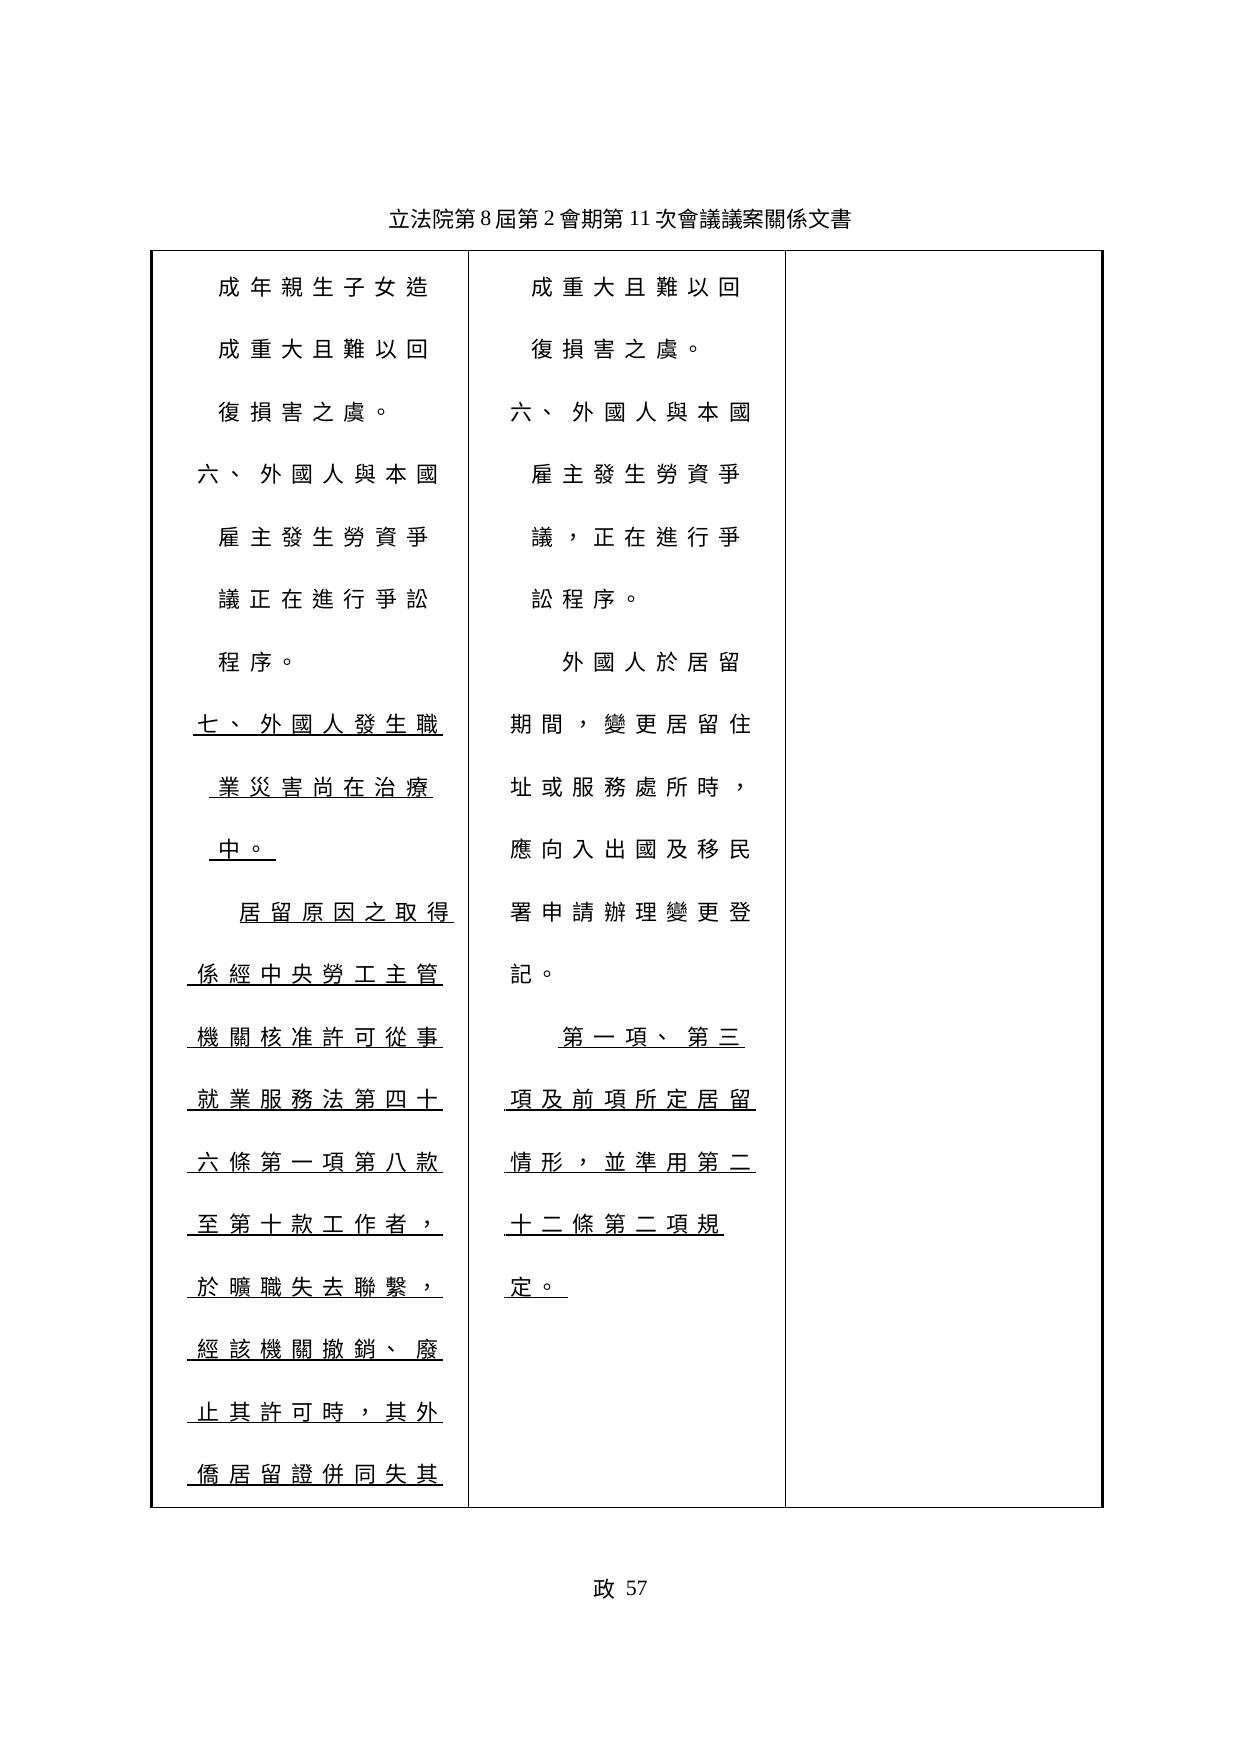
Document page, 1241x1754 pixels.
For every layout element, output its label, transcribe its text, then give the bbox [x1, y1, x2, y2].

table_cell 成重大且難以回復損害之虞。 六、外國人與本國雇主發生勞資爭議，正在進行爭訟程序。 外國人於居留期間，變更居留住址或服務處所時，應向入出國及移民署申請辦理變更登記。 第一項、第三項及前項所定居留情形，並準用第二十二條第二項規定。 [469, 251, 785, 1507]
table_cell [786, 251, 1101, 1507]
table_cell 成年親生子女造成重大且難以回復損害之虞。 六、外國人與本國雇主發生勞資爭議正在進行爭訟程序。 七、外國人發生職業災害尚在治療中。 居留原因之取得係經中央勞工主管機關核准許可從事就業服務法第四十六條第一項第八款至第十款工作者，於曠職失去聯繫，經該機關撤銷、廢止其許可時，其外僑居留證併同失其 [153, 251, 468, 1507]
